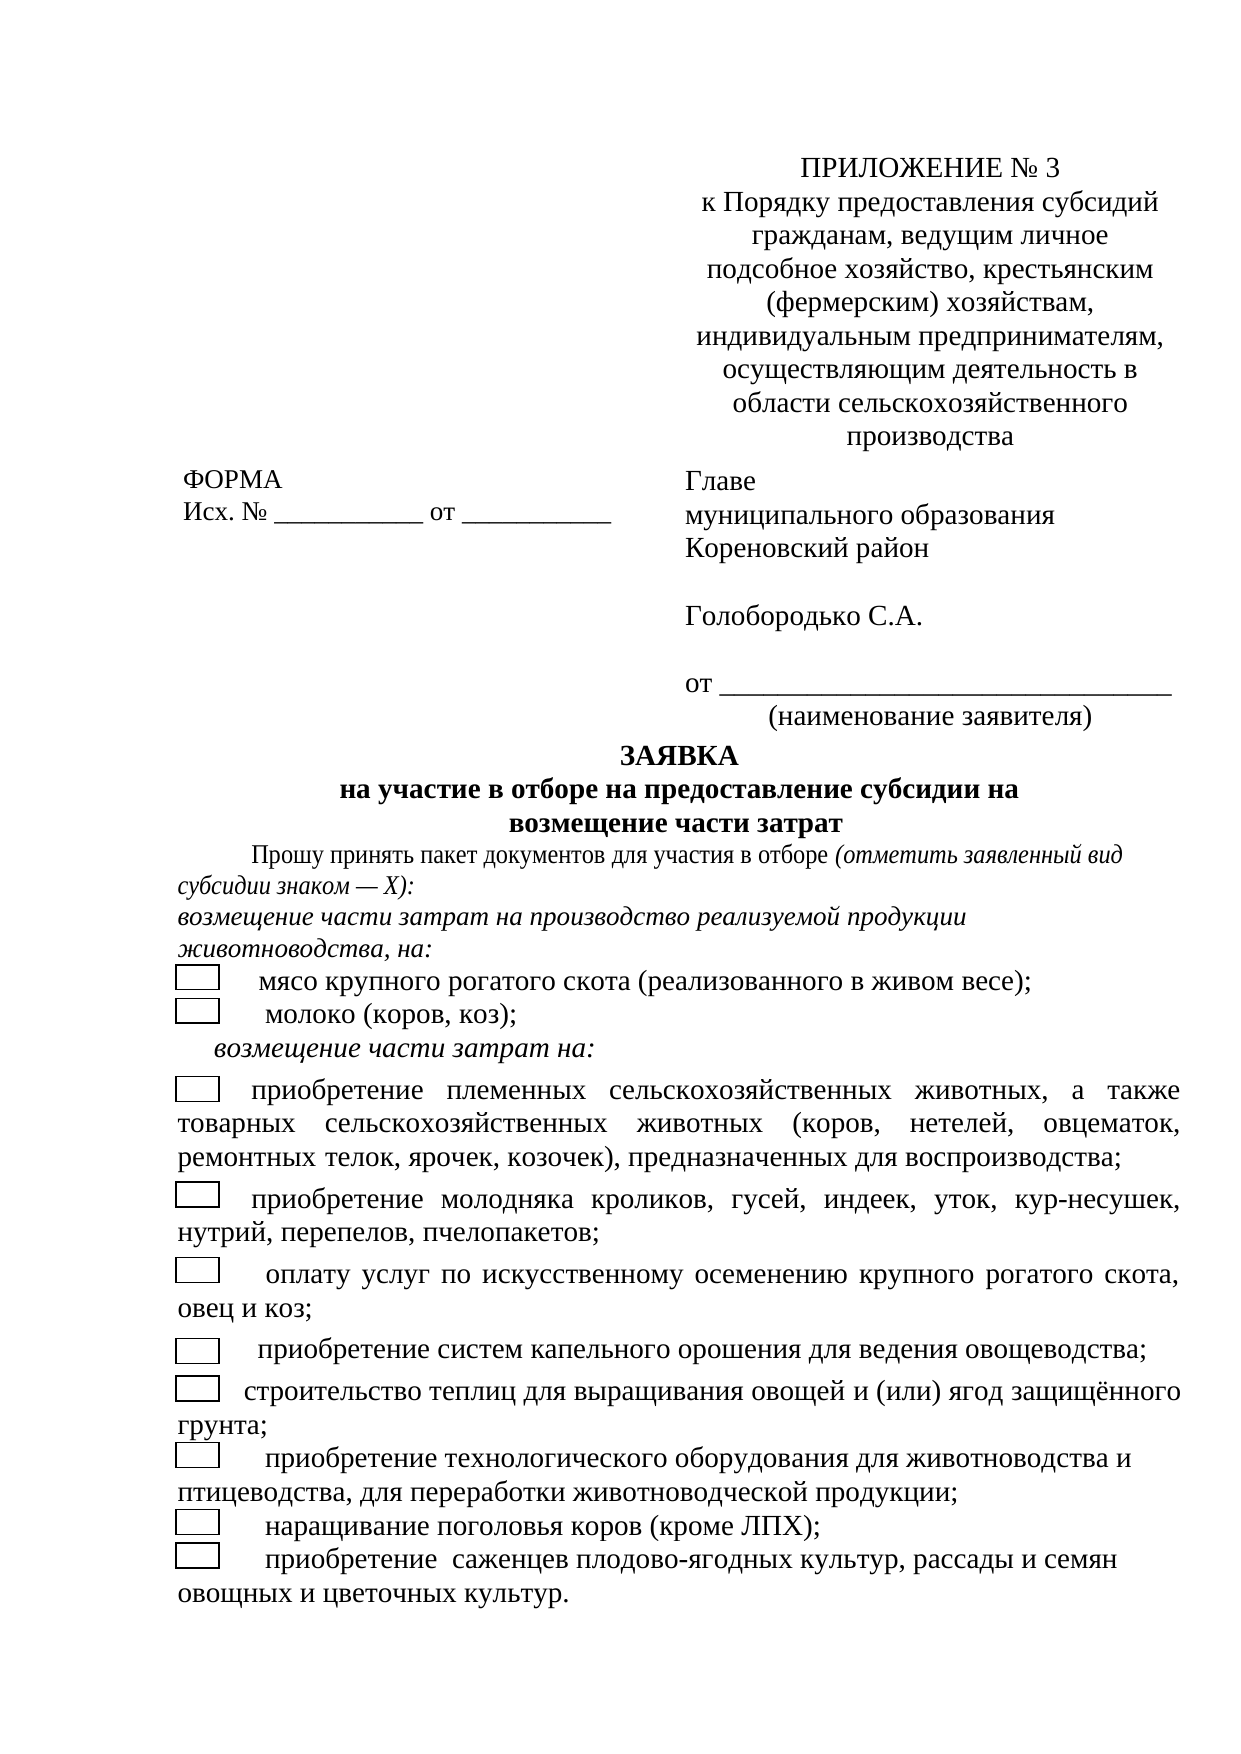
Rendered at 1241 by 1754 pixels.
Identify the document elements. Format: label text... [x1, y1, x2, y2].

text приобретение систем капельного орошения для ведения овощеводства; [177, 1332, 1181, 1365]
text на участие в отборе на предоставление субсидии на возмещение части затрат [266, 771, 1093, 838]
text наращивание поголовья коров (кроме ЛПХ); [177, 1508, 1181, 1541]
table_cell ФОРМА Исх. № ___________ от ___________ [177, 458, 679, 738]
text мясо крупного рогатого скота (реализованного в живом весе); [177, 963, 1181, 996]
text приобретение саженцев плодово-ягодных культур, рассады и семян овощных и цветочных культур. [177, 1541, 1181, 1608]
text приобретение племенных сельскохозяйственных животных, а также товарных сельскохозяйственных животных (коров, нетелей, овцематок, ремонтных телок, ярочек, козочек), предназначенных для воспроизводства; [177, 1072, 1181, 1172]
text возмещение части затрат на: [177, 1030, 1181, 1063]
text ЗАЯВКА [177, 738, 1181, 771]
table_cell Главе муниципального образования Кореновский район Голобородько С.А. от _______________________________ (наименование заявителя) [679, 458, 1181, 738]
text Прошу принять пакет документов для участия в отборе (отметить заявленный вид субсидии знаком — X): [177, 838, 1181, 901]
text возмещение части затрат на производство реализуемой продукции животноводства, на: [177, 901, 1181, 963]
text приобретение молодняка кроликов, гусей, индеек, уток, кур-несушек, нутрий, перепелов, пчелопакетов; [177, 1181, 1181, 1248]
table_header ПРИЛОЖЕНИЕ № 3 к Порядку предоставления субсидий гражданам, ведущим личное подсобное хозяйство, крестьянским (фермерским) хозяйствам, индивидуальным предпринимателям, осуществляющим деятельность в области сельскохозяйственного производства [679, 145, 1181, 458]
text приобретение технологического оборудования для животноводства и птицеводства, для переработки животноводческой продукции; [177, 1441, 1181, 1508]
text молоко (коров, коз); [177, 996, 1181, 1030]
text оплату услуг по искусственному осеменению крупного рогатого скота, овец и коз; [177, 1256, 1181, 1323]
text строительство теплиц для выращивания овощей и (или) ягод защищённого грунта; [177, 1373, 1181, 1441]
table_header [177, 145, 679, 458]
